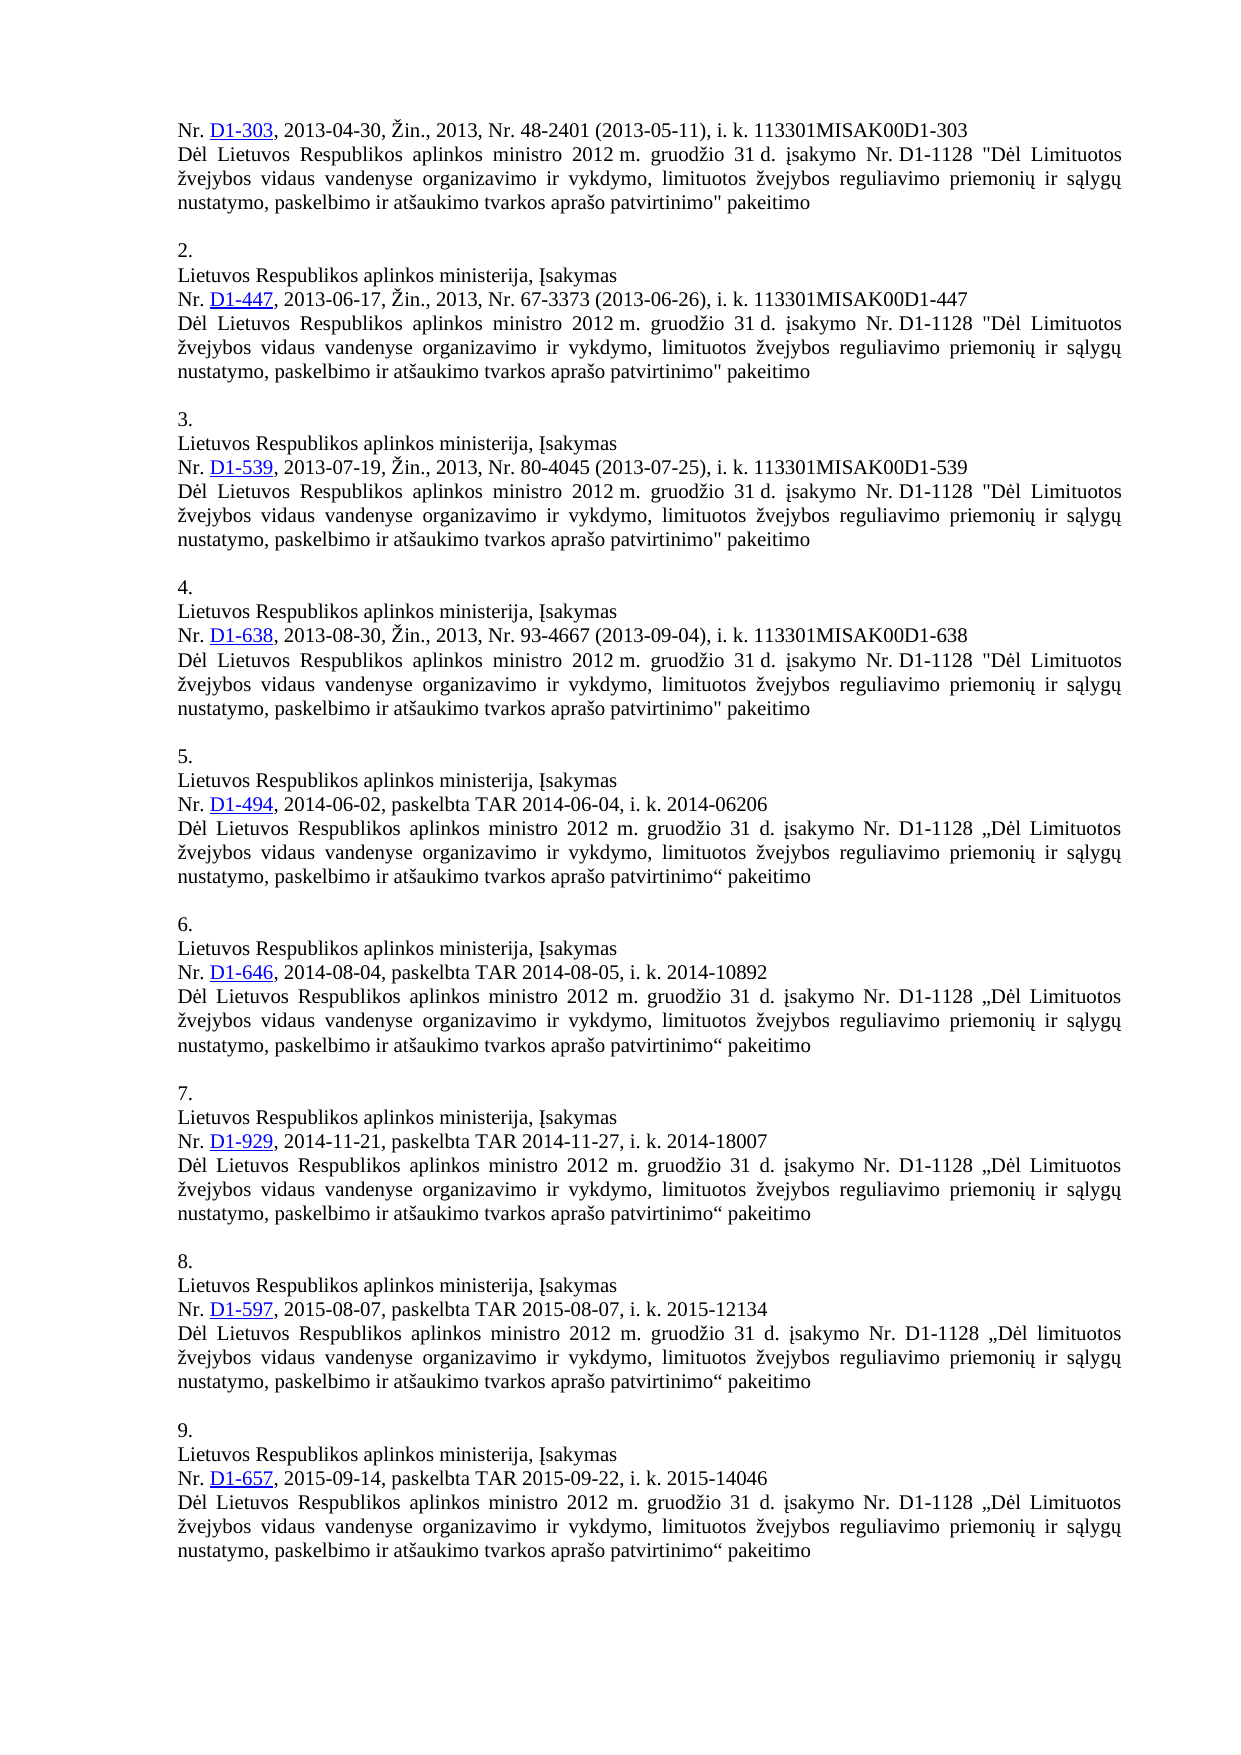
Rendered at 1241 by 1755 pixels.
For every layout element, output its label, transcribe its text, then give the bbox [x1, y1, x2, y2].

text Dėl Lietuvos Respublikos aplinkos ministro 2012 m. gruodžio 31 d. įsakymo Nr. D1-1128 „Dėl Limituotos žvejybos vidaus vandenyse organizavimo ir vykdymo, limituotos žvejybos reguliavimo priemonių ir sąlygų nustatymo, paskelbimo ir atšaukimo tvarkos aprašo patvirtinimo“ pakeitimo [177, 816, 1122, 888]
text 3. [177, 407, 1122, 431]
text Nr. D1-638, 2013-08-30, Žin., 2013, Nr. 93-4667 (2013-09-04), i. k. 113301MISAK00D1-638 [177, 623, 1122, 647]
text 8. [177, 1249, 1122, 1273]
text Dėl Lietuvos Respublikos aplinkos ministro 2012 m. gruodžio 31 d. įsakymo Nr. D1-1128 „Dėl Limituotos žvejybos vidaus vandenyse organizavimo ir vykdymo, limituotos žvejybos reguliavimo priemonių ir sąlygų nustatymo, paskelbimo ir atšaukimo tvarkos aprašo patvirtinimo“ pakeitimo [177, 1490, 1122, 1562]
text 9. [177, 1417, 1122, 1442]
text Dėl Lietuvos Respublikos aplinkos ministro 2012 m. gruodžio 31 d. įsakymo Nr. D1-1128 „Dėl Limituotos žvejybos vidaus vandenyse organizavimo ir vykdymo, limituotos žvejybos reguliavimo priemonių ir sąlygų nustatymo, paskelbimo ir atšaukimo tvarkos aprašo patvirtinimo“ pakeitimo [177, 1153, 1122, 1225]
text Lietuvos Respublikos aplinkos ministerija, Įsakymas [177, 262, 1122, 287]
text Dėl Lietuvos Respublikos aplinkos ministro 2012 m. gruodžio 31 d. įsakymo Nr. D1-1128 „Dėl limituotos žvejybos vidaus vandenyse organizavimo ir vykdymo, limituotos žvejybos reguliavimo priemonių ir sąlygų nustatymo, paskelbimo ir atšaukimo tvarkos aprašo patvirtinimo“ pakeitimo [177, 1321, 1122, 1393]
text Lietuvos Respublikos aplinkos ministerija, Įsakymas [177, 599, 1122, 623]
text Dėl Lietuvos Respublikos aplinkos ministro 2012 m. gruodžio 31 d. įsakymo Nr. D1-1128 "Dėl Limituotos žvejybos vidaus vandenyse organizavimo ir vykdymo, limituotos žvejybos reguliavimo priemonių ir sąlygų nustatymo, paskelbimo ir atšaukimo tvarkos aprašo patvirtinimo" pakeitimo [177, 647, 1122, 720]
text Dėl Lietuvos Respublikos aplinkos ministro 2012 m. gruodžio 31 d. įsakymo Nr. D1-1128 "Dėl Limituotos žvejybos vidaus vandenyse organizavimo ir vykdymo, limituotos žvejybos reguliavimo priemonių ir sąlygų nustatymo, paskelbimo ir atšaukimo tvarkos aprašo patvirtinimo" pakeitimo [177, 142, 1122, 214]
text 6. [177, 912, 1122, 936]
text Nr. D1-646, 2014-08-04, paskelbta TAR 2014-08-05, i. k. 2014-10892 [177, 960, 1122, 984]
text 2. [177, 238, 1122, 262]
text Dėl Lietuvos Respublikos aplinkos ministro 2012 m. gruodžio 31 d. įsakymo Nr. D1-1128 "Dėl Limituotos žvejybos vidaus vandenyse organizavimo ir vykdymo, limituotos žvejybos reguliavimo priemonių ir sąlygų nustatymo, paskelbimo ir atšaukimo tvarkos aprašo patvirtinimo" pakeitimo [177, 479, 1122, 551]
text Dėl Lietuvos Respublikos aplinkos ministro 2012 m. gruodžio 31 d. įsakymo Nr. D1-1128 „Dėl Limituotos žvejybos vidaus vandenyse organizavimo ir vykdymo, limituotos žvejybos reguliavimo priemonių ir sąlygų nustatymo, paskelbimo ir atšaukimo tvarkos aprašo patvirtinimo“ pakeitimo [177, 984, 1122, 1057]
text 7. [177, 1081, 1122, 1105]
text Nr. D1-657, 2015-09-14, paskelbta TAR 2015-09-22, i. k. 2015-14046 [177, 1466, 1122, 1490]
text Nr. D1-494, 2014-06-02, paskelbta TAR 2014-06-04, i. k. 2014-06206 [177, 792, 1122, 816]
text Lietuvos Respublikos aplinkos ministerija, Įsakymas [177, 1273, 1122, 1297]
text Lietuvos Respublikos aplinkos ministerija, Įsakymas [177, 936, 1122, 960]
text Nr. D1-929, 2014-11-21, paskelbta TAR 2014-11-27, i. k. 2014-18007 [177, 1129, 1122, 1153]
text 5. [177, 744, 1122, 768]
text Nr. D1-539, 2013-07-19, Žin., 2013, Nr. 80-4045 (2013-07-25), i. k. 113301MISAK00D1-539 [177, 455, 1122, 479]
text Nr. D1-303, 2013-04-30, Žin., 2013, Nr. 48-2401 (2013-05-11), i. k. 113301MISAK00D1-303 [177, 118, 1122, 142]
text Lietuvos Respublikos aplinkos ministerija, Įsakymas [177, 1105, 1122, 1129]
text Lietuvos Respublikos aplinkos ministerija, Įsakymas [177, 1442, 1122, 1466]
text Dėl Lietuvos Respublikos aplinkos ministro 2012 m. gruodžio 31 d. įsakymo Nr. D1-1128 "Dėl Limituotos žvejybos vidaus vandenyse organizavimo ir vykdymo, limituotos žvejybos reguliavimo priemonių ir sąlygų nustatymo, paskelbimo ir atšaukimo tvarkos aprašo patvirtinimo" pakeitimo [177, 311, 1122, 383]
text 4. [177, 575, 1122, 599]
text Lietuvos Respublikos aplinkos ministerija, Įsakymas [177, 431, 1122, 455]
text Nr. D1-447, 2013-06-17, Žin., 2013, Nr. 67-3373 (2013-06-26), i. k. 113301MISAK00D1-447 [177, 287, 1122, 311]
text Lietuvos Respublikos aplinkos ministerija, Įsakymas [177, 768, 1122, 792]
text Nr. D1-597, 2015-08-07, paskelbta TAR 2015-08-07, i. k. 2015-12134 [177, 1297, 1122, 1321]
